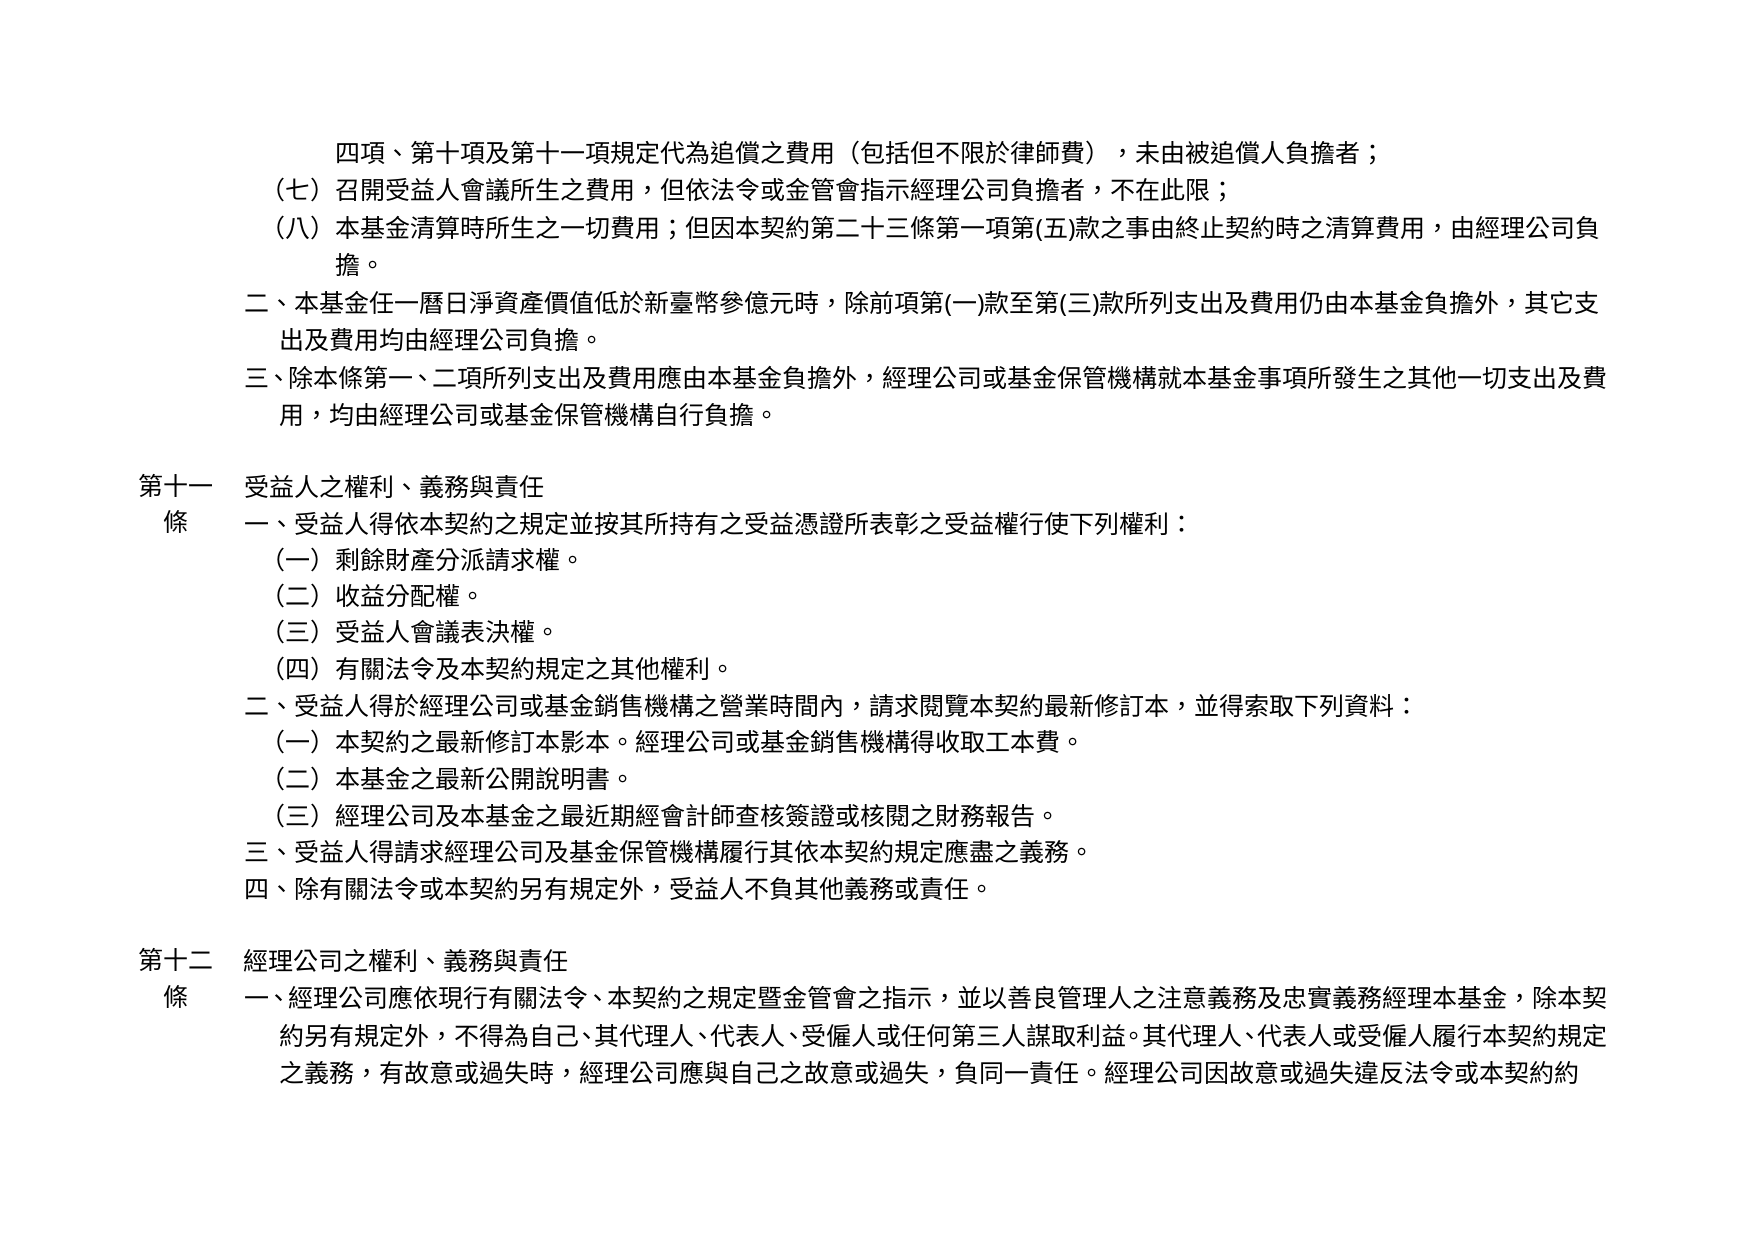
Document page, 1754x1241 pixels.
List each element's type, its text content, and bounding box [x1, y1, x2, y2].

table_cell 第十一條 [129, 467, 223, 941]
table_cell [223, 467, 241, 941]
table_cell 受益人之權利、義務與責任 一、受益人得依本契約之規定並按其所持有之受益憑證所表彰之受益權行使下列權利： （一）剩餘財產分派請求權。 （二）收益分配權。 （三）受益人會議表決權。 （四）有關法令及本契約規定之其他權利。 二、受益人得於經理公司或基金銷售機構之營業時間內，請求閱覽本契約最新修訂本，並得索取下列資料： （一）本契約之最新修訂本影本。經理公司或基金銷售機構得收取工本費。 （二）本基金之最新公開說明書。 （三）經理公司及本基金之最近期經會計師查核簽證或核閱之財務報告。 三、受益人得請求經理公司及基金保管機構履行其依本契約規定應盡之義務。 四、除有關法令或本契約另有規定外，受益人不負其他義務或責任。 [241, 467, 1610, 941]
table_cell 第十二條 [129, 941, 223, 1091]
table_cell [223, 133, 241, 467]
table_cell [223, 941, 241, 1091]
table_cell [129, 133, 223, 467]
table_cell 經理公司之權利、義務與責任 一、經理公司應依現行有關法令、本契約之規定暨金管會之指示，並以善良管理人之注意義務及忠實義務經理本基金，除本契約另有規定外，不得為自己、其代理人、代表人、受僱人或任何第三人謀取利益。其代理人、代表人或受僱人履行本契約規定之義務，有故意或過失時，經理公司應與自己之故意或過失，負同一責任。經理公司因故意或過失違反法令或本契約約 [241, 941, 1610, 1091]
table_cell 四項、第十項及第十一項規定代為追償之費用（包括但不限於律師費），未由被追償人負擔者； （七）召開受益人會議所生之費用，但依法令或金管會指示經理公司負擔者，不在此限； （八）本基金清算時所生之一切費用；但因本契約第二十三條第一項第(五)款之事由終止契約時之清算費用，由經理公司負擔。 二、本基金任一曆日淨資產價值低於新臺幣參億元時，除前項第(一)款至第(三)款所列支出及費用仍由本基金負擔外，其它支出及費用均由經理公司負擔。 三、除本條第一、二項所列支出及費用應由本基金負擔外，經理公司或基金保管機構就本基金事項所發生之其他一切支出及費用，均由經理公司或基金保管機構自行負擔。 [241, 133, 1610, 467]
